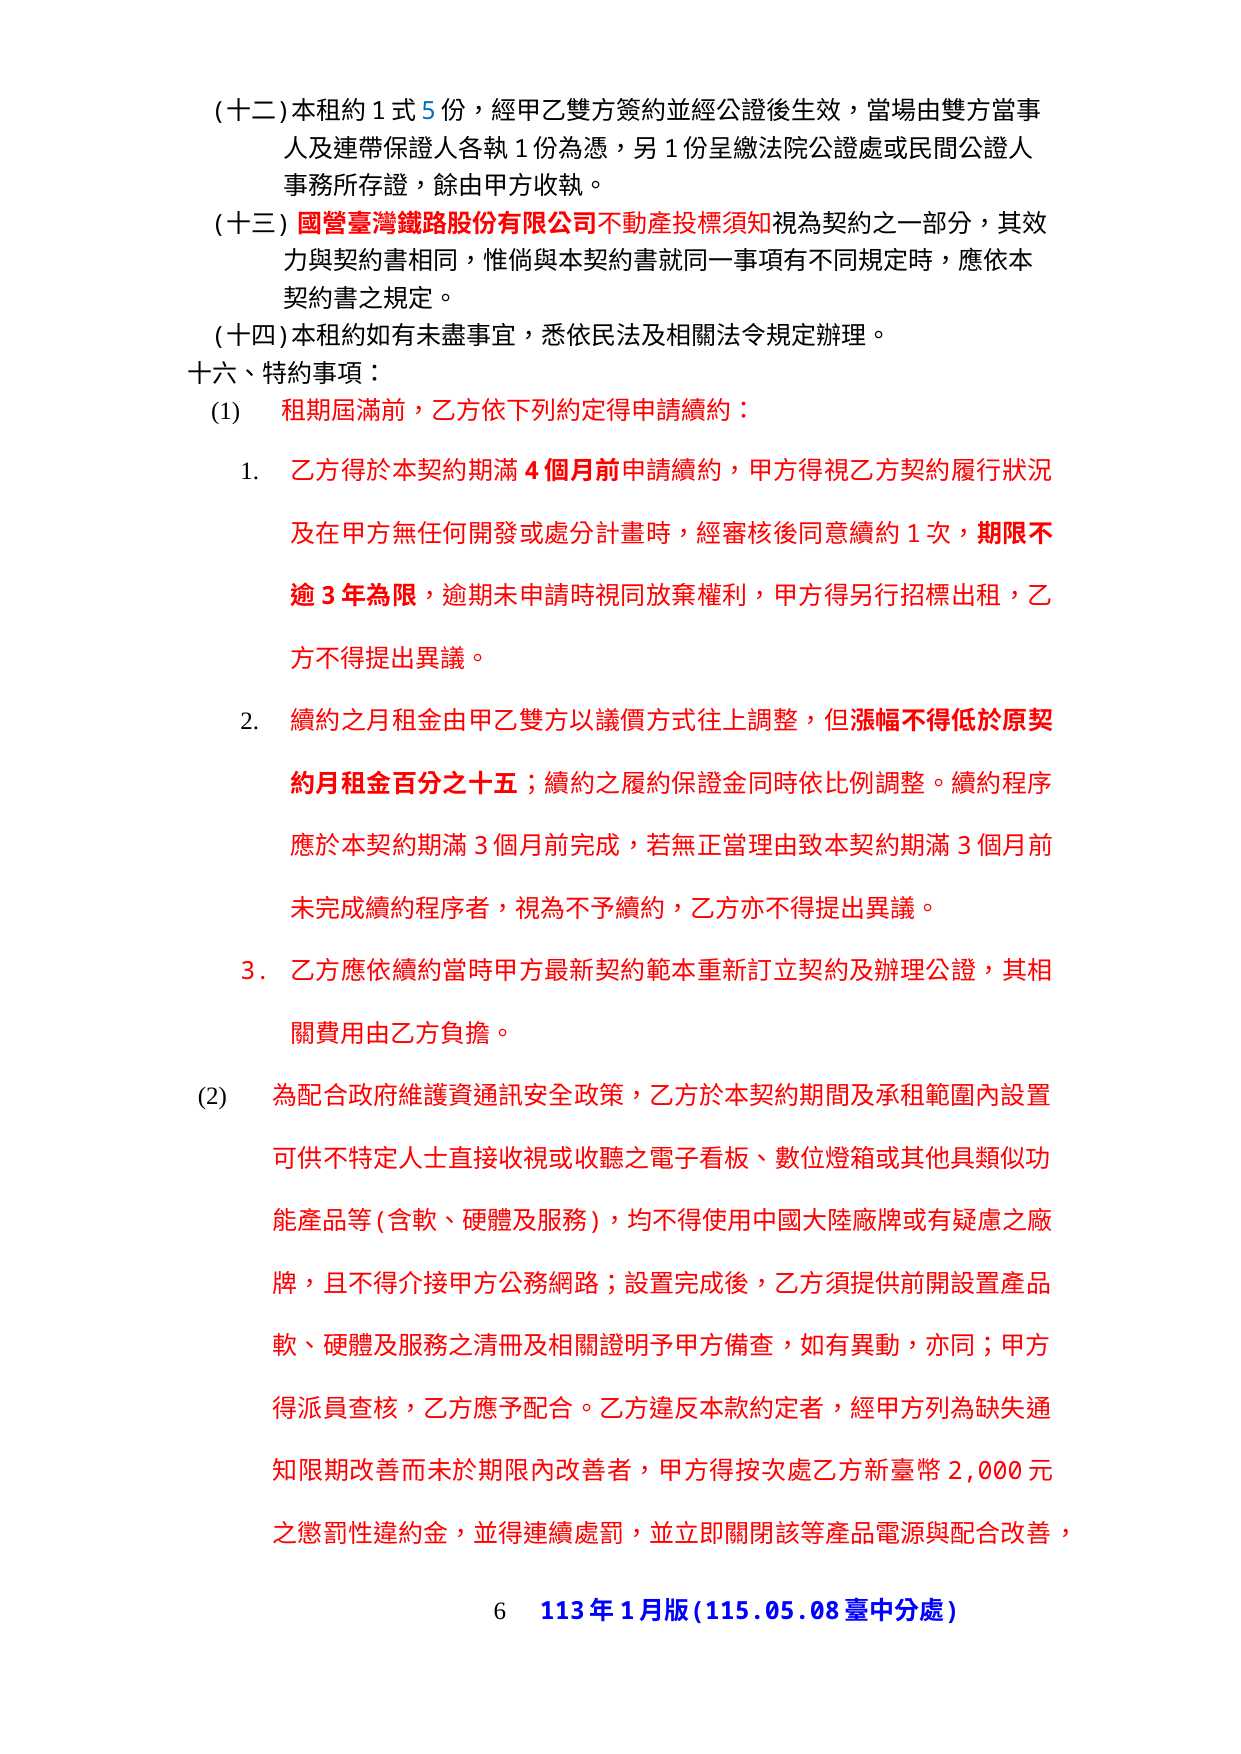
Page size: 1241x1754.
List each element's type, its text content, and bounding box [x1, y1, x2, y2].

text 十六、特約事項： [187, 352, 1053, 389]
list 乙方得於本契約期滿4個月前申請續約，甲方得視乙方契約履行狀況及在甲方無任何開發或處分計畫時，經審核後同意續約1次，期限不逾3年為限，逾期未申請時視同放棄權利，甲方得另行招標出租，乙方不得提出異議。 [240, 427, 1053, 677]
text (十四)本租約如有未盡事宜，悉依民法及相關法令規定辦理。 [211, 314, 1047, 352]
list 續約之月租金由甲乙雙方以議價方式往上調整，但漲幅不得低於原契約月租金百分之十五；續約之履約保證金同時依比例調整。續約程序應於本契約期滿3個月前完成，若無正當理由致本契約期滿3個月前未完成續約程序者，視為不予續約，乙方亦不得提出異議。 [240, 677, 1053, 927]
list 租期屆滿前，乙方依下列約定得申請續約： [211, 389, 1047, 427]
list 為配合政府維護資通訊安全政策，乙方於本契約期間及承租範圍內設置可供不特定人士直接收視或收聽之電子看板、數位燈箱或其他具類似功能產品等(含軟、硬體及服務)，均不得使用中國大陸廠牌或有疑慮之廠牌，且不得介接甲方公務網路；設置完成後，乙方須提供前開設置產品軟、硬體及服務之清冊及相關證明予甲方備查，如有異動，亦同；甲方得派員查核，乙方應予配合。乙方違反本款約定者，經甲方列為缺失通知限期改善而未於期限內改善者，甲方得按次處乙方新臺幣2,000元之懲罰性違約金，並得連續處罰，並立即關閉該等產品電源與配合改善，直至改善完成；乙方未配合前開規定改善或依限仍無法完成改善，甲方得終止契約，且不予返還未使用期間之租金及履約保證金。 [198, 1052, 1053, 1552]
text (十二)本租約1式5份，經甲乙雙方簽約並經公證後生效，當場由雙方當事人及連帶保證人各執1份為憑，另1份呈繳法院公證處或民間公證人事務所存證，餘由甲方收執。 [211, 89, 1047, 202]
list 乙方應依續約當時甲方最新契約範本重新訂立契約及辦理公證，其相關費用由乙方負擔。 [240, 927, 1053, 1052]
text (十三) 國營臺灣鐵路股份有限公司不動產投標須知視為契約之一部分，其效力與契約書相同，惟倘與本契約書就同一事項有不同規定時，應依本契約書之規定。 [211, 202, 1047, 314]
